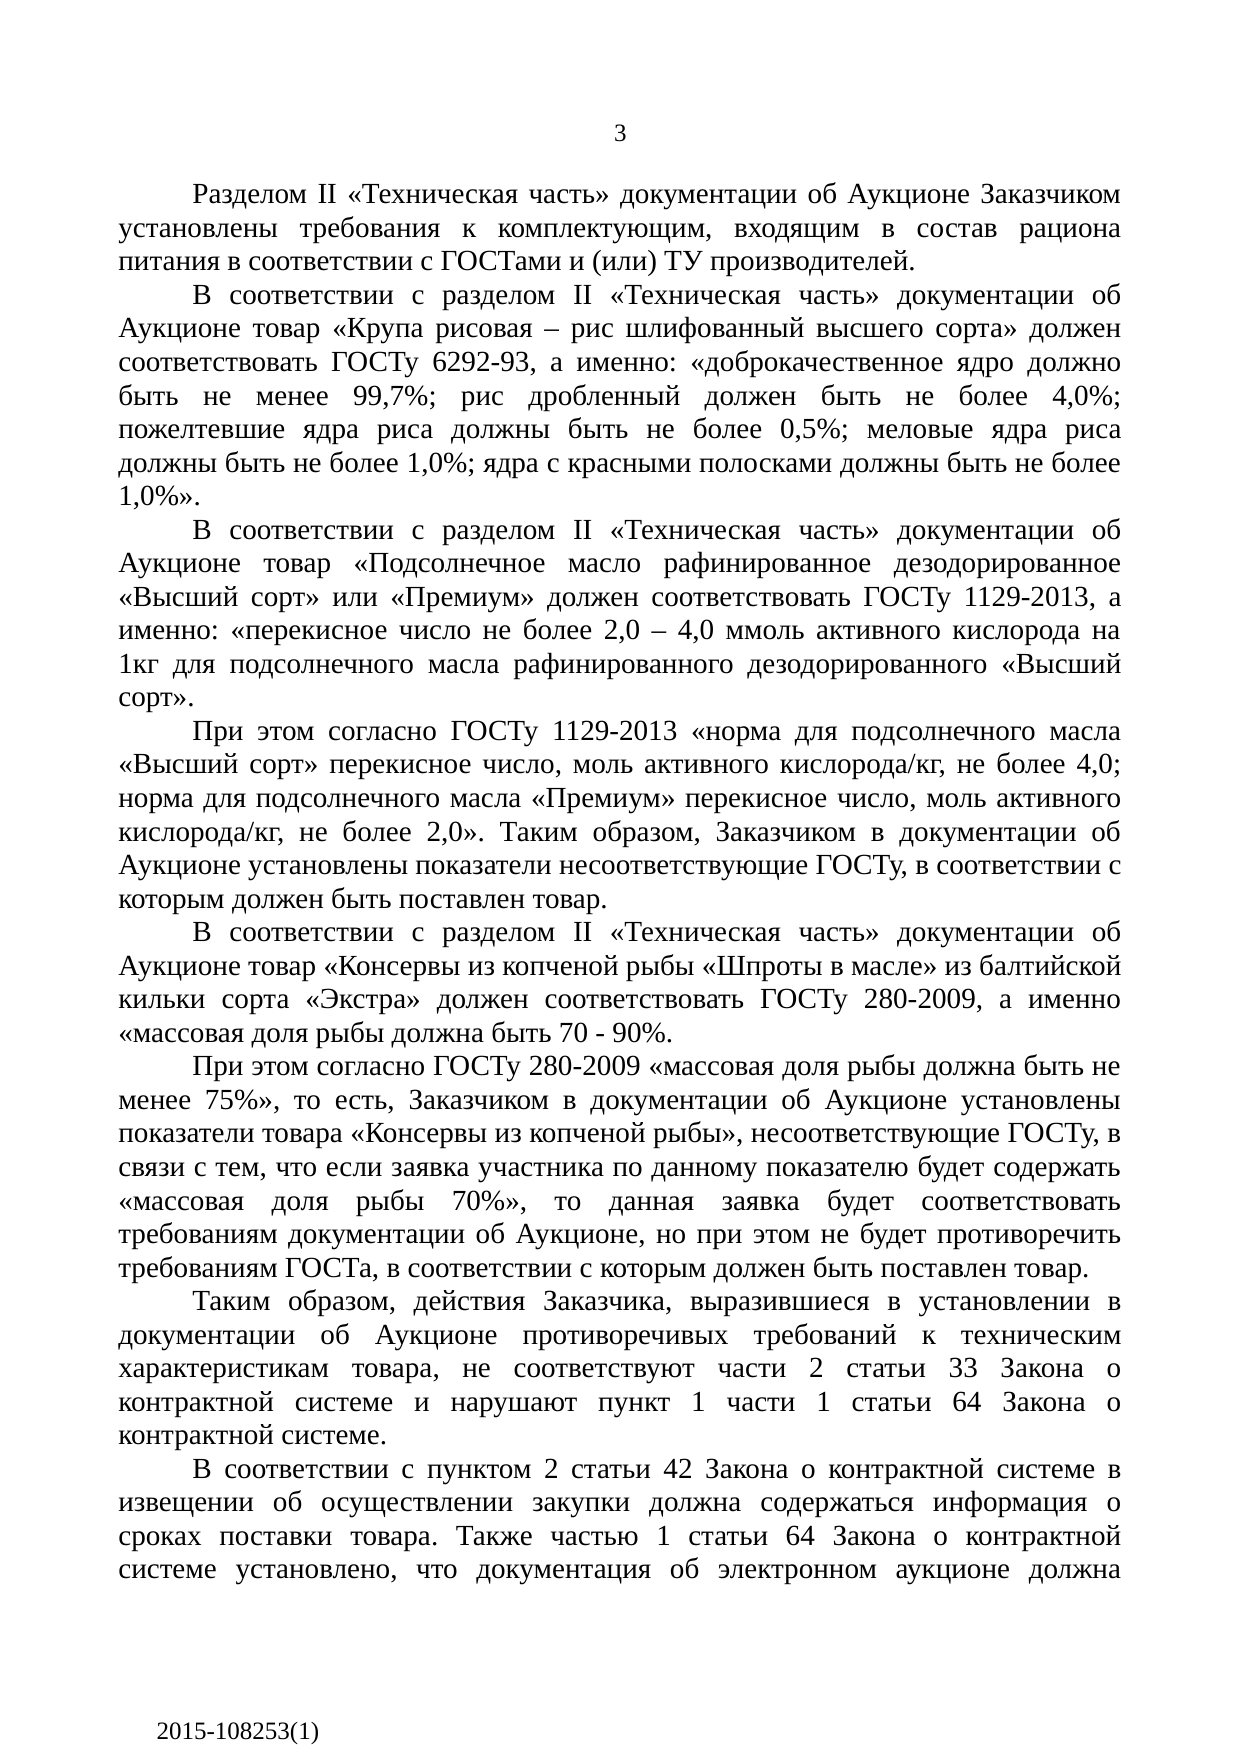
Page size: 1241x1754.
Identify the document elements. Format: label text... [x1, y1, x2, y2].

text В соответствии с разделом II «Техническая часть» документации об Аукционе товар «Консервы из копченой рыбы «Шпроты в масле» из балтийской кильки сорта «Экстра» должен соответствовать ГОСТу 280-2009, а именно «массовая доля рыбы должна быть 70 - 90%. [118, 914, 1122, 1048]
text При этом согласно ГОСТу 1129-2013 «норма для подсолнечного масла «Высший сорт» перекисное число, моль активного кислорода/кг, не более 4,0; норма для подсолнечного масла «Премиум» перекисное число, моль активного кислорода/кг, не более 2,0». Таким образом, Заказчиком в документации об Аукционе установлены показатели несоответствующие ГОСТу, в соответствии с которым должен быть поставлен товар. [118, 713, 1122, 914]
text При этом согласно ГОСТу 280-2009 «массовая доля рыбы должна быть не менее 75%», то есть, Заказчиком в документации об Аукционе установлены показатели товара «Консервы из копченой рыбы», несоответствующие ГОСТу, в связи с тем, что если заявка участника по данному показателю будет содержать «массовая доля рыбы 70%», то данная заявка будет соответствовать требованиям документации об Аукционе, но при этом не будет противоречить требованиям ГОСТа, в соответствии с которым должен быть поставлен товар. [118, 1048, 1122, 1283]
text Разделом II «Техническая часть» документации об Аукционе Заказчиком установлены требования к комплектующим, входящим в состав рациона питания в соответствии с ГОСТами и (или) ТУ производителей. [118, 176, 1122, 277]
text Таким образом, действия Заказчика, выразившиеся в установлении в документации об Аукционе противоречивых требований к техническим характеристикам товара, не соответствуют части 2 статьи 33 Закона о контрактной системе и нарушают пункт 1 части 1 статьи 64 Закона о контрактной системе. [118, 1283, 1122, 1451]
text В соответствии с разделом II «Техническая часть» документации об Аукционе товар «Крупа рисовая – рис шлифованный высшего сорта» должен соответствовать ГОСТу 6292-93, а именно: «доброкачественное ядро должно быть не менее 99,7%; рис дробленный должен быть не более 4,0%; пожелтевшие ядра риса должны быть не более 0,5%; меловые ядра риса должны быть не более 1,0%; ядра с красными полосками должны быть не более 1,0%». [118, 277, 1122, 512]
text В соответствии с разделом II «Техническая часть» документации об Аукционе товар «Подсолнечное масло рафинированное дезодорированное «Высший сорт» или «Премиум» должен соответствовать ГОСТу 1129-2013, а именно: «перекисное число не более 2,0 – 4,0 ммоль активного кислорода на 1кг для подсолнечного масла рафинированного дезодорированного «Высший сорт». [118, 512, 1122, 713]
text В соответствии с пунктом 2 статьи 42 Закона о контрактной системе в извещении об осуществлении закупки должна содержаться информация о сроках поставки товара. Также частью 1 статьи 64 Закона о контрактной системе установлено, что документация об электронном аукционе должна [118, 1451, 1122, 1585]
